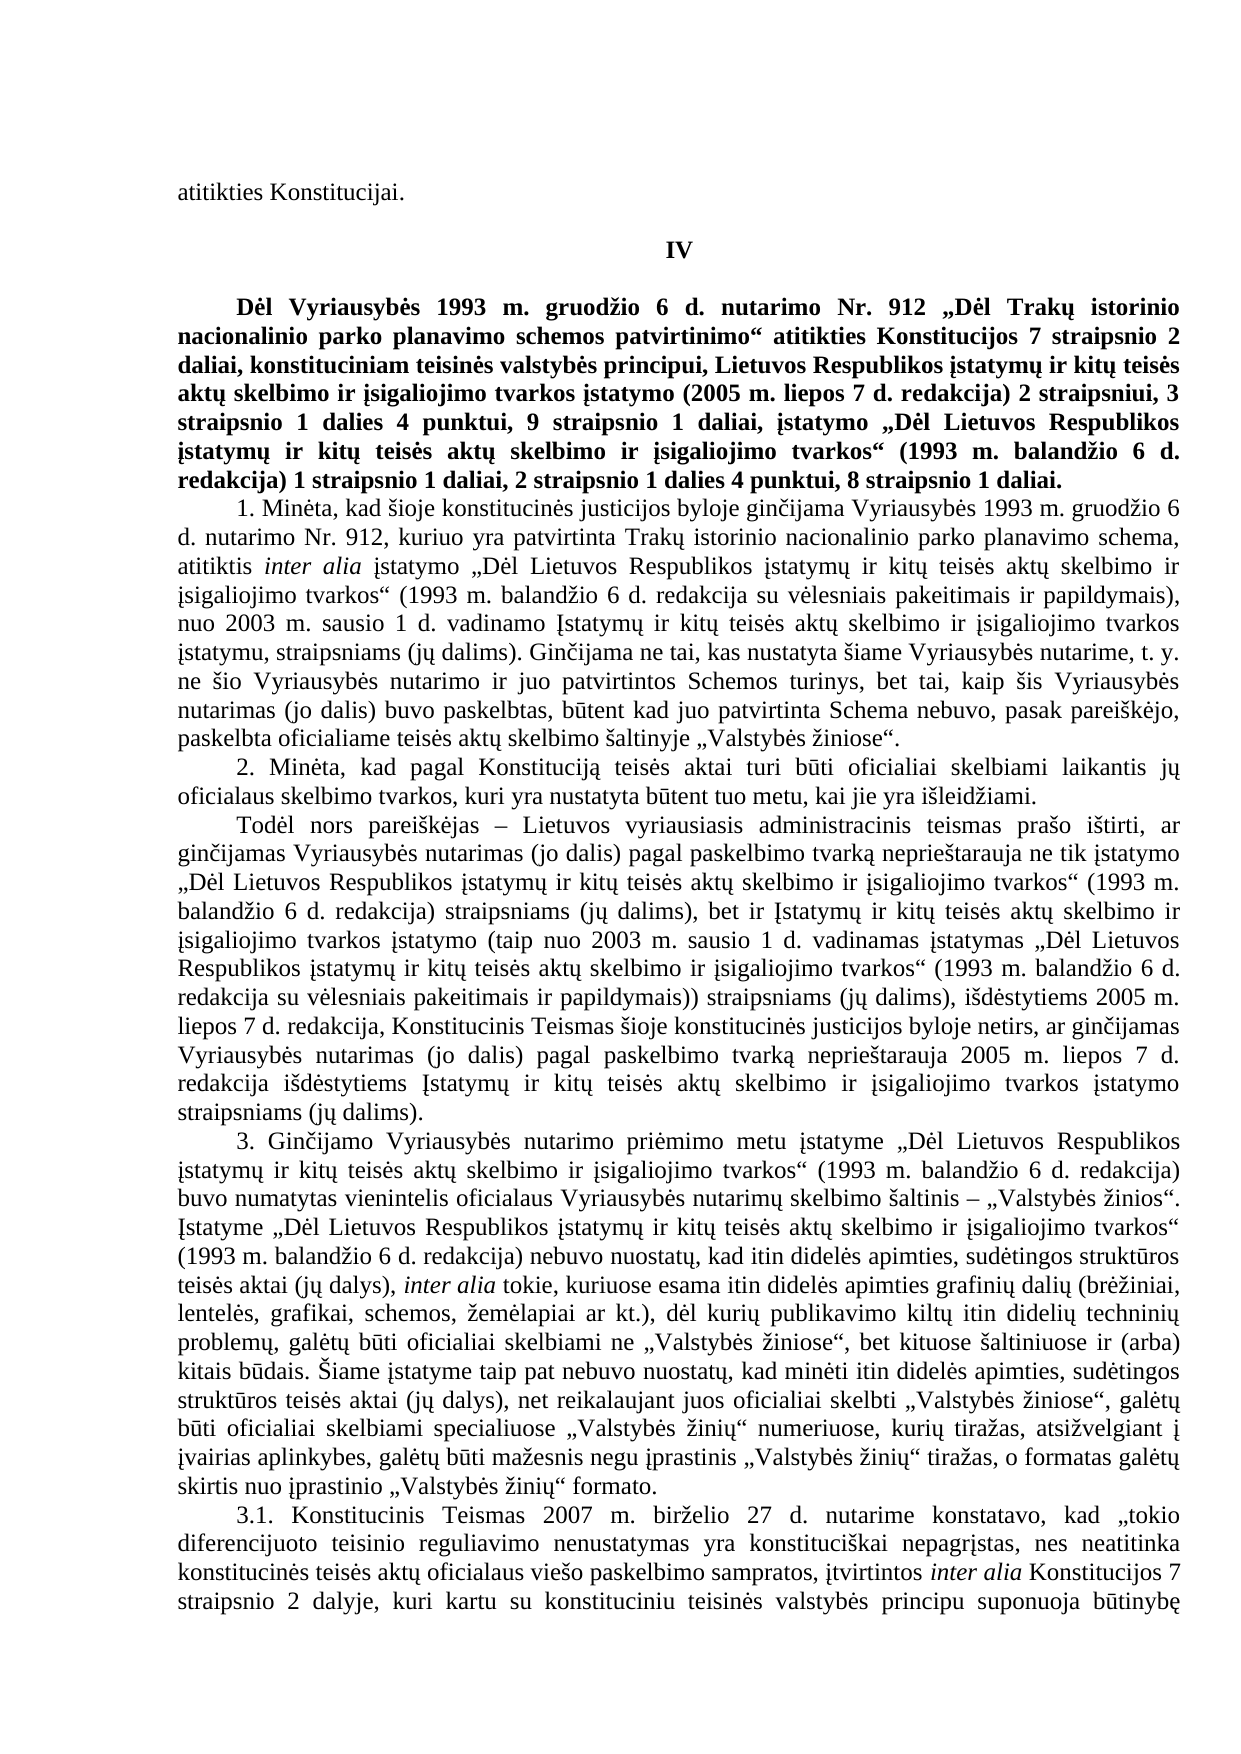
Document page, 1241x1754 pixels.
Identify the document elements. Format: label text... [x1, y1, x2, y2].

text 2. Minėta, kad pagal Konstituciją teisės aktai turi būti oficialiai skelbiami laikantis jų oficialaus skelbimo tvarkos, kuri yra nustatyta būtent tuo metu, kai jie yra išleidžiami. [177, 752, 1181, 810]
text 3.1. Konstitucinis Teismas 2007 m. birželio 27 d. nutarime konstatavo, kad „tokio diferencijuoto teisinio reguliavimo nenustatymas yra konstituciškai nepagrįstas, nes neatitinka konstitucinės teisės aktų oficialaus viešo paskelbimo sampratos, įtvirtintos inter alia Konstitucijos 7 straipsnio 2 dalyje, kuri kartu su konstituciniu teisinės valstybės principu suponuoja būtinybę [177, 1500, 1181, 1615]
text Dėl Vyriausybės 1993 m. gruodžio 6 d. nutarimo Nr. 912 „Dėl Trakų istorinio nacionalinio parko planavimo schemos patvirtinimo“ atitikties Konstitucijos 7 straipsnio 2 daliai, konstituciniam teisinės valstybės principui, Lietuvos Respublikos įstatymų ir kitų teisės aktų skelbimo ir įsigaliojimo tvarkos įstatymo (2005 m. liepos 7 d. redakcija) 2 straipsniui, 3 straipsnio 1 dalies 4 punktui, 9 straipsnio 1 daliai, įstatymo „Dėl Lietuvos Respublikos įstatymų ir kitų teisės aktų skelbimo ir įsigaliojimo tvarkos“ (1993 m. balandžio 6 d. redakcija) 1 straipsnio 1 daliai, 2 straipsnio 1 dalies 4 punktui, 8 straipsnio 1 daliai. [177, 292, 1181, 493]
text Todėl nors pareiškėjas – Lietuvos vyriausiasis administracinis teismas prašo ištirti, ar ginčijamas Vyriausybės nutarimas (jo dalis) pagal paskelbimo tvarką neprieštarauja ne tik įstatymo „Dėl Lietuvos Respublikos įstatymų ir kitų teisės aktų skelbimo ir įsigaliojimo tvarkos“ (1993 m. balandžio 6 d. redakcija) straipsniams (jų dalims), bet ir Įstatymų ir kitų teisės aktų skelbimo ir įsigaliojimo tvarkos įstatymo (taip nuo 2003 m. sausio 1 d. vadinamas įstatymas „Dėl Lietuvos Respublikos įstatymų ir kitų teisės aktų skelbimo ir įsigaliojimo tvarkos“ (1993 m. balandžio 6 d. redakcija su vėlesniais pakeitimais ir papildymais)) straipsniams (jų dalims), išdėstytiems 2005 m. liepos 7 d. redakcija, Konstitucinis Teismas šioje konstitucinės justicijos byloje netirs, ar ginčijamas Vyriausybės nutarimas (jo dalis) pagal paskelbimo tvarką neprieštarauja 2005 m. liepos 7 d. redakcija išdėstytiems Įstatymų ir kitų teisės aktų skelbimo ir įsigaliojimo tvarkos įstatymo straipsniams (jų dalims). [177, 810, 1181, 1126]
text IV [177, 235, 1181, 263]
text 3. Ginčijamo Vyriausybės nutarimo priėmimo metu įstatyme „Dėl Lietuvos Respublikos įstatymų ir kitų teisės aktų skelbimo ir įsigaliojimo tvarkos“ (1993 m. balandžio 6 d. redakcija) buvo numatytas vienintelis oficialaus Vyriausybės nutarimų skelbimo šaltinis – „Valstybės žinios“. Įstatyme „Dėl Lietuvos Respublikos įstatymų ir kitų teisės aktų skelbimo ir įsigaliojimo tvarkos“ (1993 m. balandžio 6 d. redakcija) nebuvo nuostatų, kad itin didelės apimties, sudėtingos struktūros teisės aktai (jų dalys), inter alia tokie, kuriuose esama itin didelės apimties grafinių dalių (brėžiniai, lentelės, grafikai, schemos, žemėlapiai ar kt.), dėl kurių publikavimo kiltų itin didelių techninių problemų, galėtų būti oficialiai skelbiami ne „Valstybės žiniose“, bet kituose šaltiniuose ir (arba) kitais būdais. Šiame įstatyme taip pat nebuvo nuostatų, kad minėti itin didelės apimties, sudėtingos struktūros teisės aktai (jų dalys), net reikalaujant juos oficialiai skelbti „Valstybės žiniose“, galėtų būti oficialiai skelbiami specialiuose „Valstybės žinių“ numeriuose, kurių tiražas, atsižvelgiant į įvairias aplinkybes, galėtų būti mažesnis negu įprastinis „Valstybės žinių“ tiražas, o formatas galėtų skirtis nuo įprastinio „Valstybės žinių“ formato. [177, 1126, 1181, 1500]
text 1. Minėta, kad šioje konstitucinės justicijos byloje ginčijama Vyriausybės 1993 m. gruodžio 6 d. nutarimo Nr. 912, kuriuo yra patvirtinta Trakų istorinio nacionalinio parko planavimo schema, atitiktis inter alia įstatymo „Dėl Lietuvos Respublikos įstatymų ir kitų teisės aktų skelbimo ir įsigaliojimo tvarkos“ (1993 m. balandžio 6 d. redakcija su vėlesniais pakeitimais ir papildymais), nuo 2003 m. sausio 1 d. vadinamo Įstatymų ir kitų teisės aktų skelbimo ir įsigaliojimo tvarkos įstatymu, straipsniams (jų dalims). Ginčijama ne tai, kas nustatyta šiame Vyriausybės nutarime, t. y. ne šio Vyriausybės nutarimo ir juo patvirtintos Schemos turinys, bet tai, kaip šis Vyriausybės nutarimas (jo dalis) buvo paskelbtas, būtent kad juo patvirtinta Schema nebuvo, pasak pareiškėjo, paskelbta oficialiame teisės aktų skelbimo šaltinyje „Valstybės žiniose“. [177, 493, 1181, 752]
text atitikties Konstitucijai. [177, 177, 1181, 206]
